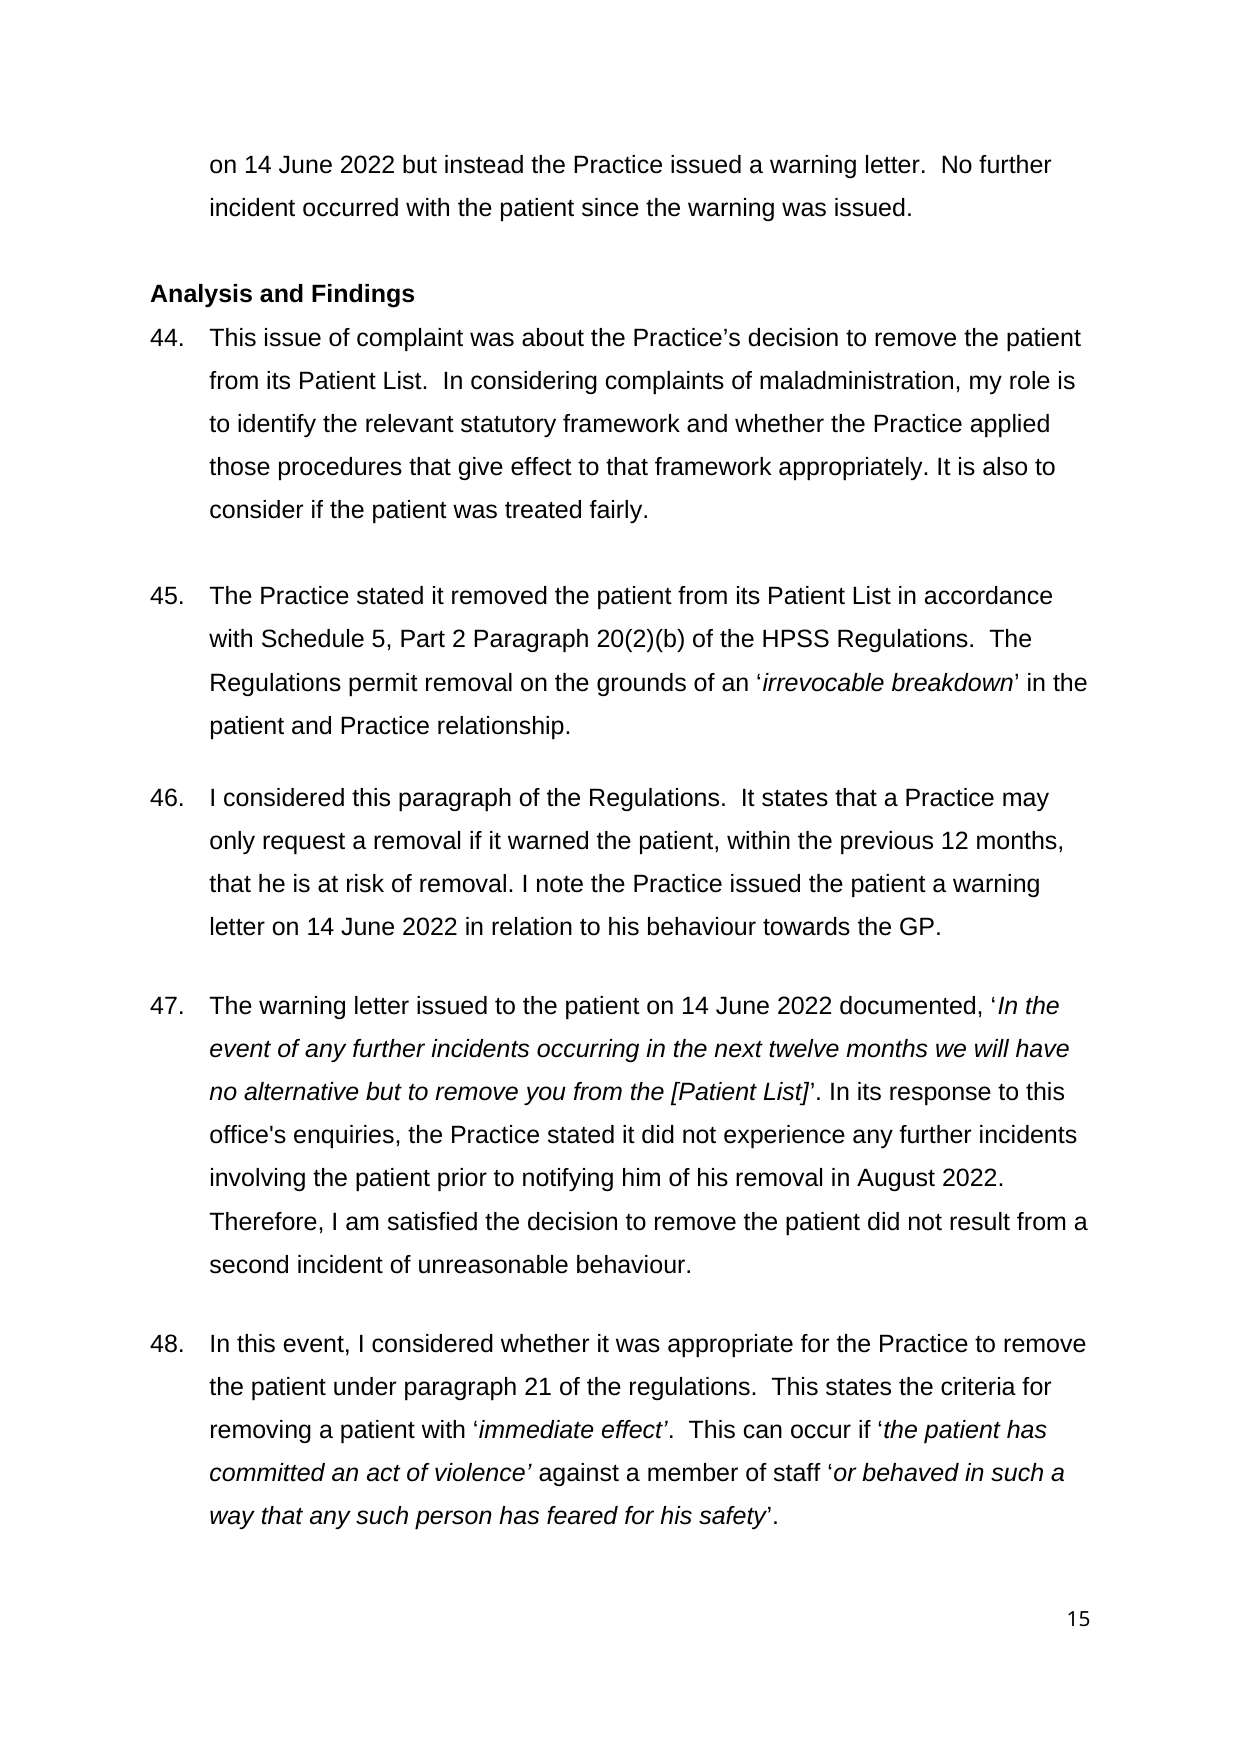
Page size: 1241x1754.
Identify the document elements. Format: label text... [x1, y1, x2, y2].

list The Practice stated it removed the patient from its Patient List in accordance with Schedule 5, Part 2 Paragraph 20(2)(b) of the HPSS Regulations. The Regulations permit removal on the grounds of an ‘irrevocable breakdown’ in the patient and Practice relationship. [150, 581, 1090, 739]
list I considered this paragraph of the Regulations. It states that a Practice may only request a removal if it warned the patient, within the previous 12 months, that he is at risk of removal. I note the Practice issued the patient a warning letter on 14 June 2022 in relation to his behaviour towards the GP. [150, 782, 1090, 941]
list In this event, I considered whether it was appropriate for the Practice to remove the patient under paragraph 21 of the regulations. This states the criteria for removing a patient with ‘immediate effect’. This can occur if ‘the patient has committed an act of violence’ against a member of staff ‘or behaved in such a way that any such person has feared for his safety’. [150, 1329, 1090, 1530]
list Analysis and Findings [150, 279, 1090, 308]
list The warning letter issued to the patient on 14 June 2022 documented, ‘In the event of any further incidents occurring in the next twelve months we will have no alternative but to remove you from the [Patient List]’. In its response to this office's enquiries, the Practice stated it did not experience any further incidents involving the patient prior to notifying him of his removal in August 2022. Therefore, I am satisfied the decision to remove the patient did not result from a second incident of unreasonable behaviour. [150, 991, 1090, 1278]
list This issue of complaint was about the Practice’s decision to remove the patient from its Patient List. In considering complaints of maladministration, my role is to identify the relevant statutory framework and whether the Practice applied those procedures that give effect to that framework appropriately. It is also to consider if the patient was treated fairly. [150, 322, 1090, 524]
list on 14 June 2022 but instead the Practice issued a warning letter. No further incident occurred with the patient since the warning was issued. [150, 150, 1090, 222]
